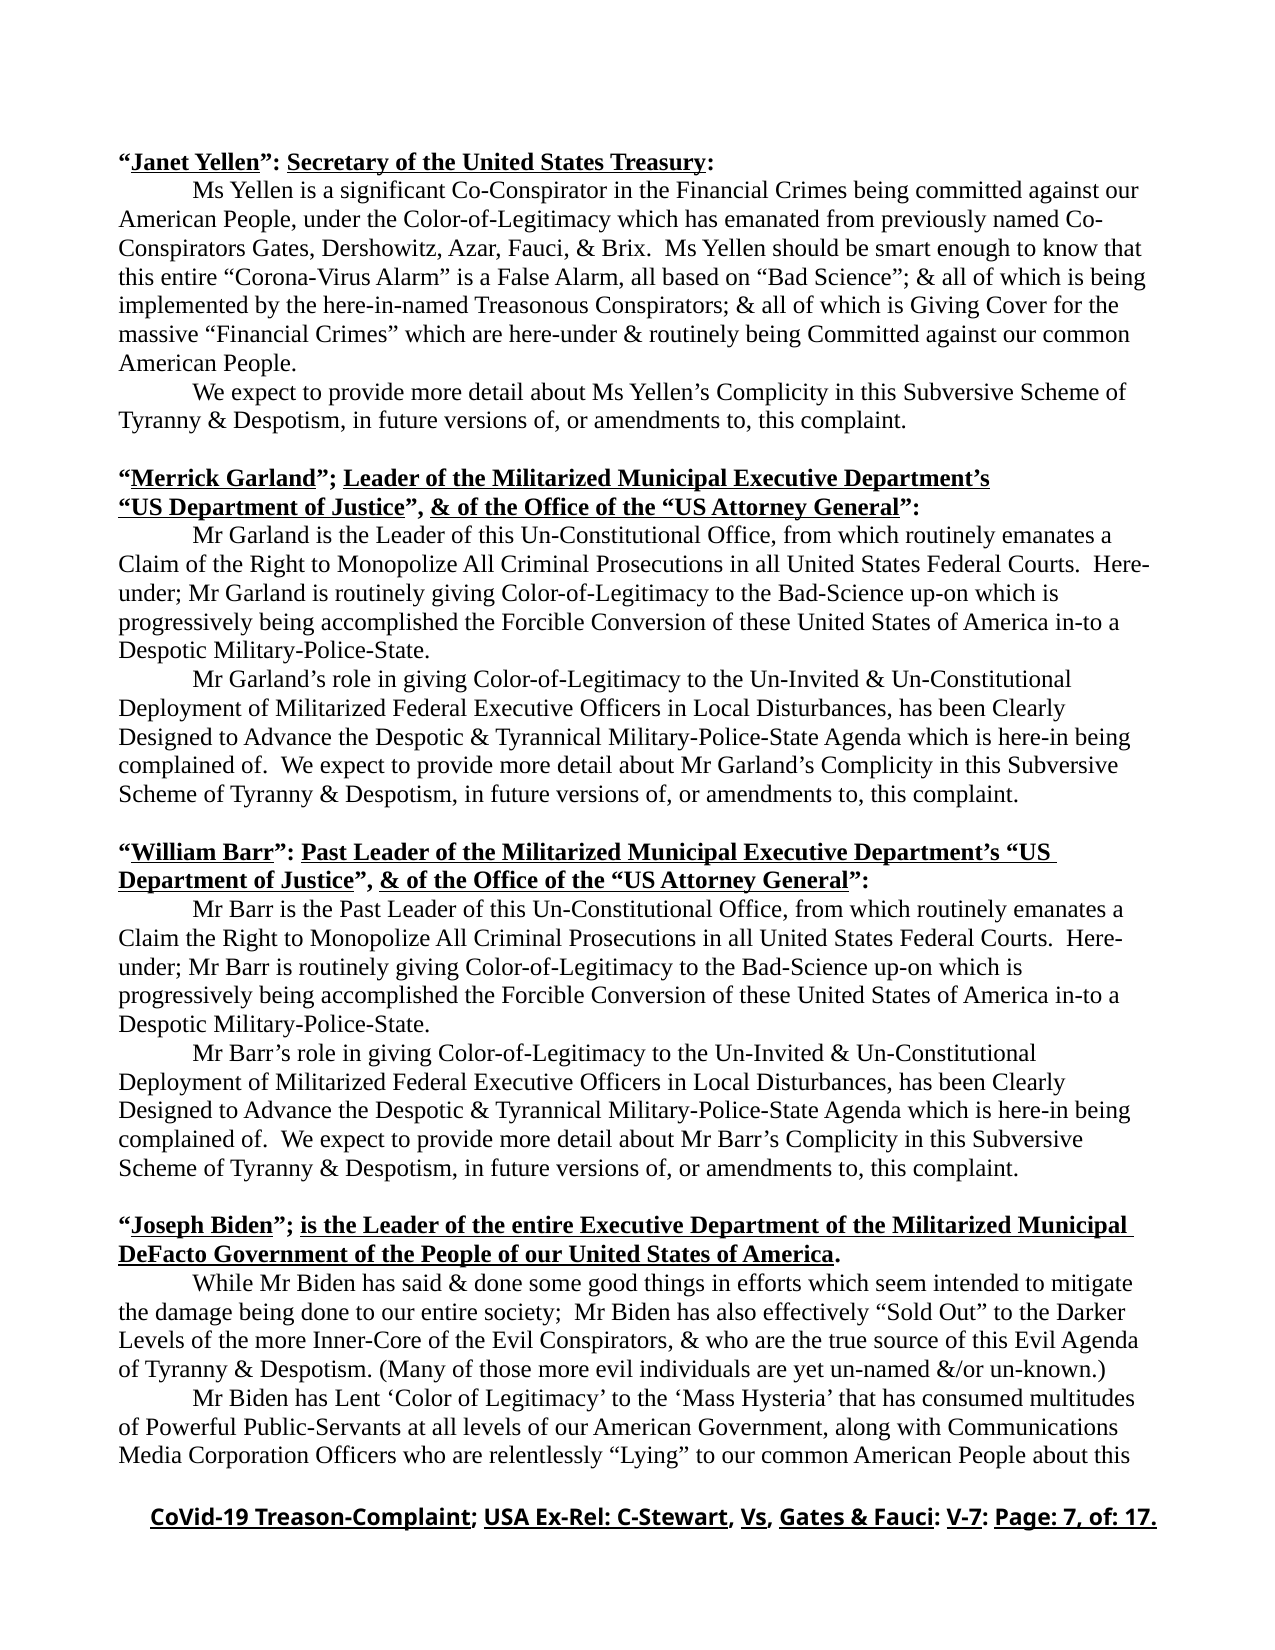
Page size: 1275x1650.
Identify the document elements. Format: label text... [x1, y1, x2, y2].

text While Mr Biden has said & done some good things in efforts which seem intended to mitigate the damage being done to our entire society; Mr Biden has also effectively “Sold Out” to the Darker Levels of the more Inner-Core of the Evil Conspirators, & who are the true source of this Evil Agenda of Tyranny & Despotism. (Many of those more evil individuals are yet un-named &/or un-known.) [118, 1268, 1157, 1383]
text “Janet Yellen”: Secretary of the United States Treasury: Ms Yellen is a significant Co-Conspirator in the Financial Crimes being committed against our American People, under the Color-of-Legitimacy which has emanated from previously named Co-Conspirators Gates, Dershowitz, Azar, Fauci, & Brix. Ms Yellen should be smart enough to know that this entire “Corona-Virus Alarm” is a False Alarm, all based on “Bad Science”; & all of which is being implemented by the here-in-named Treasonous Conspirators; & all of which is Giving Cover for the massive “Financial Crimes” which are here-under & routinely being Committed against our common American People. [118, 118, 1157, 377]
text “William Barr”: Past Leader of the Militarized Municipal Executive Department’s “US Department of Justice”, & of the Office of the “US Attorney General”: [118, 808, 1157, 894]
text Mr Barr is the Past Leader of this Un-Constitutional Office, from which routinely emanates a Claim the Right to Monopolize All Criminal Prosecutions in all United States Federal Courts. Here-under; Mr Barr is routinely giving Color-of-Legitimacy to the Bad-Science up-on which is progressively being accomplished the Forcible Conversion of these United States of America in-to a Despotic Military-Police-State. Mr Barr’s role in giving Color-of-Legitimacy to the Un-Invited & Un-Constitutional Deployment of Militarized Federal Executive Officers in Local Disturbances, has been Clearly Designed to Advance the Despotic & Tyrannical Military-Police-State Agenda which is here-in being complained of. We expect to provide more detail about Mr Barr’s Complicity in this Subversive Scheme of Tyranny & Despotism, in future versions of, or amendments to, this complaint. [118, 894, 1157, 1182]
text “Joseph Biden”; is the Leader of the entire Executive Department of the Militarized Municipal DeFacto Government of the People of our United States of America. [118, 1211, 1157, 1268]
text We expect to provide more detail about Ms Yellen’s Complicity in this Subversive Scheme of Tyranny & Despotism, in future versions of, or amendments to, this complaint. [118, 377, 1157, 434]
text “Merrick Garland”; Leader of the Militarized Municipal Executive Department’s “US Department of Justice”, & of the Office of the “US Attorney General”: [118, 463, 1157, 521]
text Mr Biden has Lent ‘Color of Legitimacy’ to the ‘Mass Hysteria’ that has consumed multitudes of Powerful Public-Servants at all levels of our American Government, along with Communications Media Corporation Officers who are relentlessly “Lying” to our common American People about this [118, 1383, 1157, 1469]
text Mr Garland is the Leader of this Un-Constitutional Office, from which routinely emanates a Claim of the Right to Monopolize All Criminal Prosecutions in all United States Federal Courts. Here-under; Mr Garland is routinely giving Color-of-Legitimacy to the Bad-Science up-on which is progressively being accomplished the Forcible Conversion of these United States of America in-to a Despotic Military-Police-State. Mr Garland’s role in giving Color-of-Legitimacy to the Un-Invited & Un-Constitutional Deployment of Militarized Federal Executive Officers in Local Disturbances, has been Clearly Designed to Advance the Despotic & Tyrannical Military-Police-State Agenda which is here-in being complained of. We expect to provide more detail about Mr Garland’s Complicity in this Subversive Scheme of Tyranny & Despotism, in future versions of, or amendments to, this complaint. [118, 521, 1157, 808]
